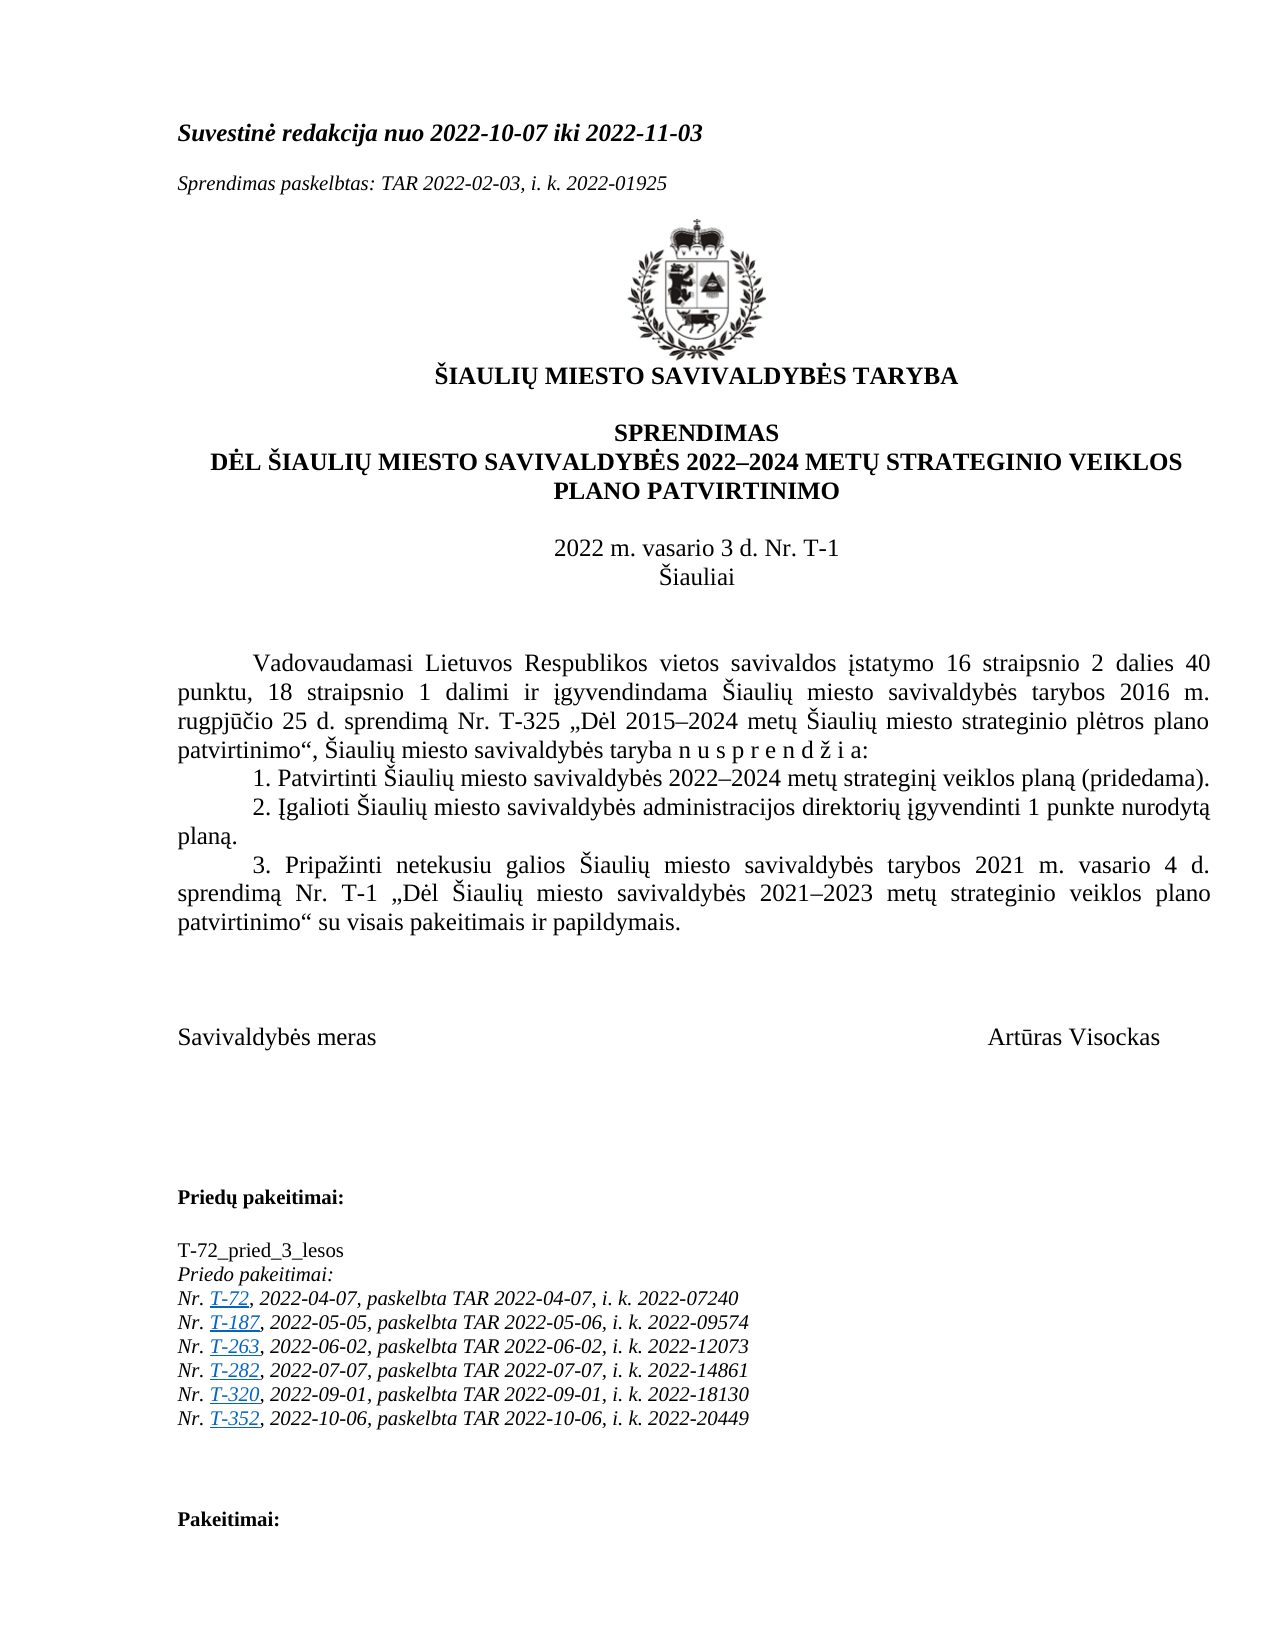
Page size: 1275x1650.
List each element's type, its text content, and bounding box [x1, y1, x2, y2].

text Suvestinė redakcija nuo 2022-10-07 iki 2022-11-03 [177, 118, 1216, 147]
text Priedo pakeitimai: [177, 1262, 1216, 1286]
text 2. Įgalioti Šiaulių miesto savivaldybės administracijos direktorių įgyvendinti 1 punkte nurodytą planą. [177, 792, 1211, 850]
text Pakeitimai: [177, 1507, 1216, 1531]
text Vadovaudamasi Lietuvos Respublikos vietos savivaldos įstatymo 16 straipsnio 2 dalies 40 punktu, 18 straipsnio 1 dalimi ir įgyvendindama Šiaulių miesto savivaldybės tarybos 2016 m. rugpjūčio 25 d. sprendimą Nr. T-325 „Dėl 2015–2024 metų Šiaulių miesto strateginio plėtros plano patvirtinimo“, Šiaulių miesto savivaldybės taryba n u s p r e n d ž i a: [177, 648, 1211, 763]
text Nr. T-320, 2022-09-01, paskelbta TAR 2022-09-01, i. k. 2022-18130 [177, 1382, 1216, 1406]
text T-72_pried_3_lesos [177, 1237, 1216, 1262]
text Nr. T-72, 2022-04-07, paskelbta TAR 2022-04-07, i. k. 2022-07240 [177, 1286, 1216, 1310]
text Priedų pakeitimai: [177, 1185, 1216, 1209]
text Savivaldybės meras Artūras Visockas [177, 1022, 1216, 1051]
text 2022 m. vasario 3 d. Nr. T-1 [177, 533, 1216, 562]
text Nr. T-187, 2022-05-05, paskelbta TAR 2022-05-06, i. k. 2022-09574 [177, 1310, 1216, 1334]
text DĖL ŠIAULIŲ MIESTO SAVIVALDYBĖS 2022–2024 METŲ STRATEGINIO VEIKLOS PLANO PATVIRTINIMO [177, 447, 1216, 505]
text 1. Patvirtinti Šiaulių miesto savivaldybės 2022–2024 metų strateginį veiklos planą (pridedama). [177, 763, 1211, 792]
text Nr. T-352, 2022-10-06, paskelbta TAR 2022-10-06, i. k. 2022-20449 [177, 1406, 1216, 1430]
text Sprendimas paskelbtas: TAR 2022-02-03, i. k. 2022-01925 [177, 171, 1216, 195]
text SPRENDIMAS [177, 418, 1216, 447]
text ŠIAULIŲ MIESTO SAVIVALDYBĖS TARYBA [177, 361, 1216, 390]
text Nr. T-263, 2022-06-02, paskelbta TAR 2022-06-02, i. k. 2022-12073 [177, 1334, 1216, 1358]
text Nr. T-282, 2022-07-07, paskelbta TAR 2022-07-07, i. k. 2022-14861 [177, 1358, 1216, 1382]
text 3. Pripažinti netekusiu galios Šiaulių miesto savivaldybės tarybos 2021 m. vasario 4 d. sprendimą Nr. T-1 „Dėl Šiaulių miesto savivaldybės 2021–2023 metų strateginio veiklos plano patvirtinimo“ su visais pakeitimais ir papildymais. [177, 850, 1211, 936]
text Šiauliai [177, 562, 1216, 591]
